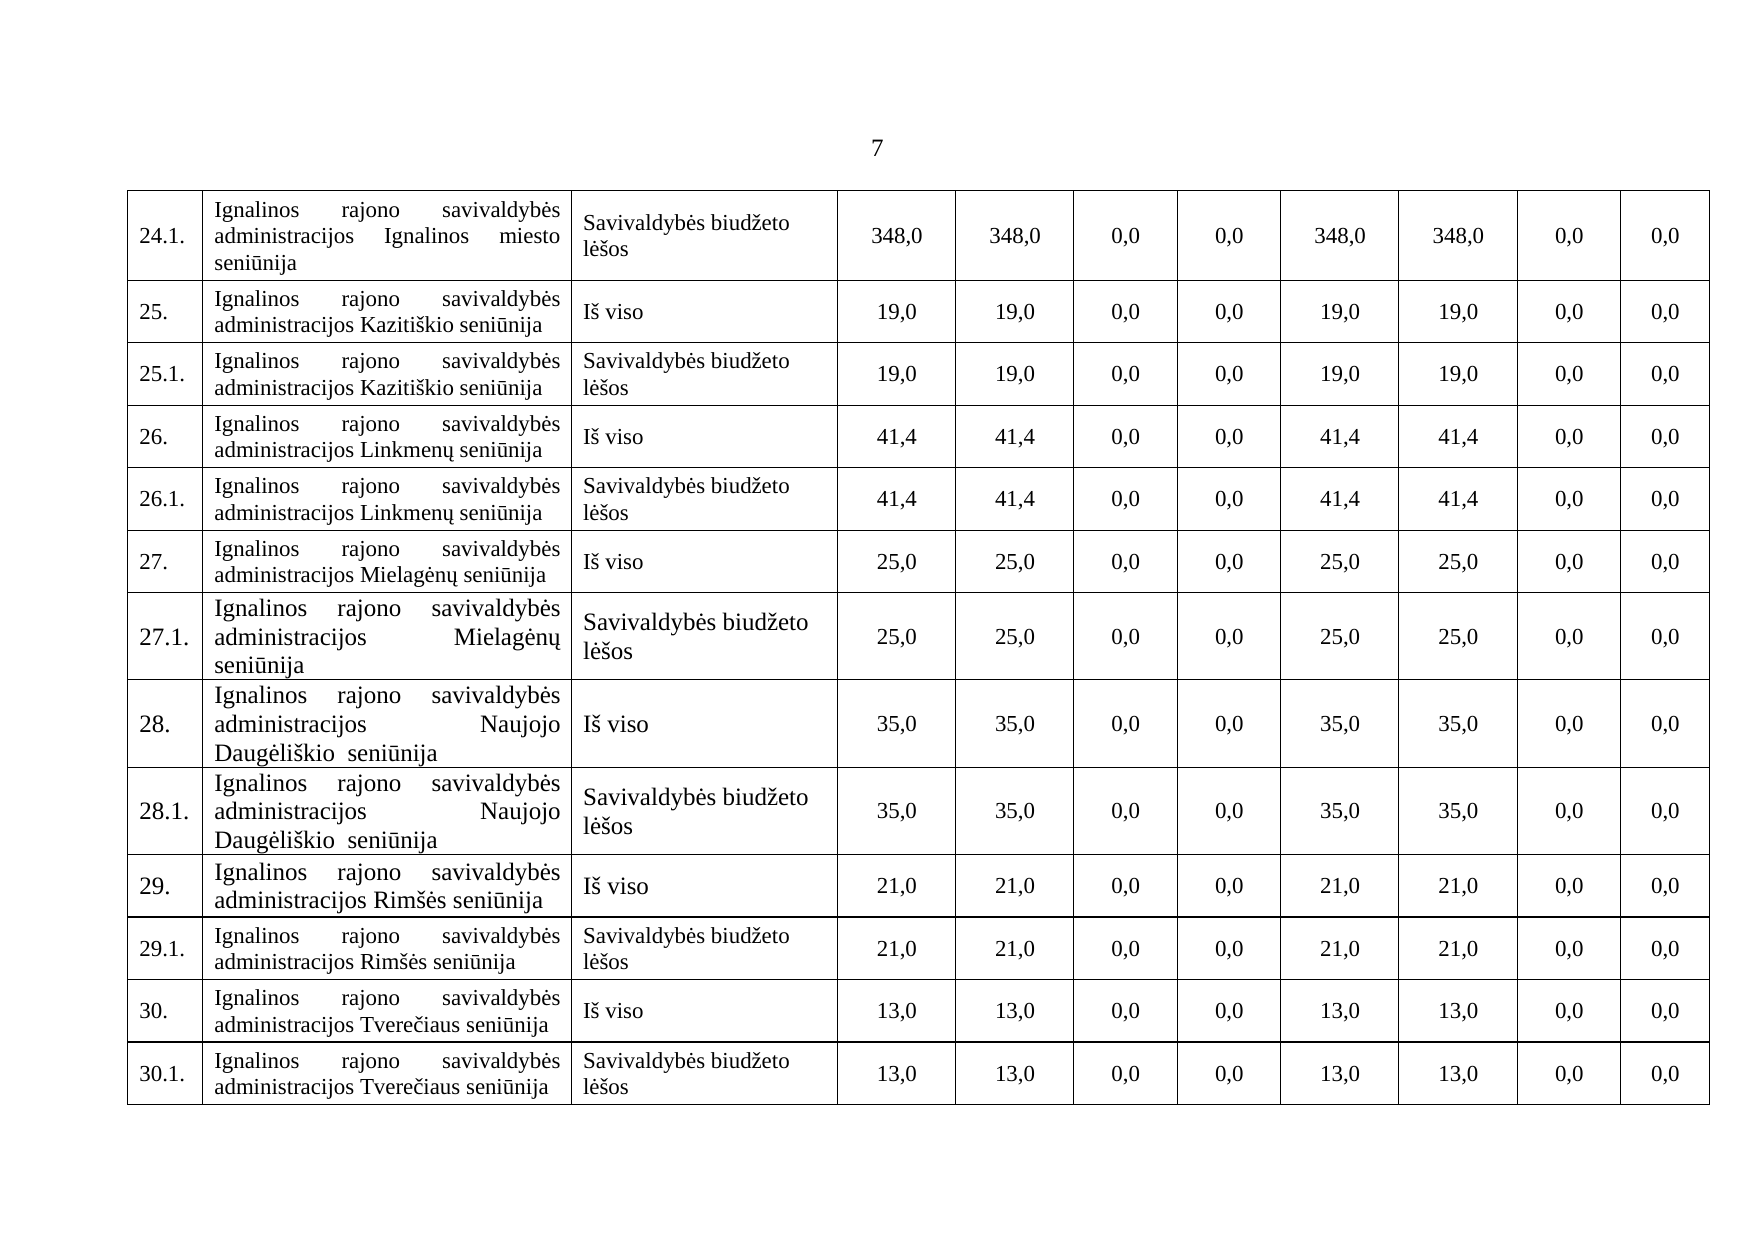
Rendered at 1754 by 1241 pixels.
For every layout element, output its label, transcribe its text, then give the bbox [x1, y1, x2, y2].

table_cell 21,0 [838, 918, 955, 979]
table_cell 0,0 [1178, 1043, 1280, 1104]
table_cell 0,0 [1518, 531, 1620, 592]
table_cell 41,4 [838, 406, 955, 467]
table_cell 0,0 [1621, 768, 1709, 854]
table_cell 19,0 [956, 343, 1073, 404]
table_cell 25,0 [956, 531, 1073, 592]
table_cell Savivaldybės biudžeto lėšos [572, 343, 837, 404]
table_cell Iš viso [572, 855, 837, 916]
table_cell 26. [128, 406, 202, 467]
table_cell 41,4 [1281, 406, 1398, 467]
table_cell 35,0 [838, 680, 955, 767]
table_cell 13,0 [838, 1043, 955, 1104]
table_cell 0,0 [1621, 343, 1709, 404]
table_cell 41,4 [956, 406, 1073, 467]
table_cell 13,0 [1281, 980, 1398, 1041]
table_cell 0,0 [1518, 281, 1620, 342]
table_cell 25.1. [128, 343, 202, 404]
table_cell Ignalinos rajono savivaldybės administracijos Mielagėnų seniūnija [203, 593, 571, 679]
table_cell 0,0 [1074, 980, 1177, 1041]
table_cell 30. [128, 980, 202, 1041]
table_cell 0,0 [1178, 593, 1280, 679]
table_cell 0,0 [1621, 1043, 1709, 1104]
table_cell Savivaldybės biudžeto lėšos [572, 191, 837, 279]
table_cell 25,0 [1399, 531, 1517, 592]
table_cell Ignalinos rajono savivaldybės administracijos Tverečiaus seniūnija [203, 980, 571, 1041]
table_cell Ignalinos rajono savivaldybės administracijos Kazitiškio seniūnija [203, 281, 571, 342]
table_cell 27. [128, 531, 202, 592]
table_cell Savivaldybės biudžeto lėšos [572, 468, 837, 529]
table_cell 0,0 [1518, 343, 1620, 404]
table_cell 0,0 [1178, 531, 1280, 592]
table_cell 0,0 [1074, 531, 1177, 592]
table_cell Ignalinos rajono savivaldybės administracijos Naujojo Daugėliškio seniūnija [203, 768, 571, 854]
table_cell 41,4 [1399, 406, 1517, 467]
table_cell 29.1. [128, 918, 202, 979]
table_cell 0,0 [1074, 768, 1177, 854]
table_cell 41,4 [1281, 468, 1398, 529]
table_cell 13,0 [956, 980, 1073, 1041]
table_cell Iš viso [572, 406, 837, 467]
table_cell 0,0 [1074, 343, 1177, 404]
table_cell 41,4 [956, 468, 1073, 529]
table_cell 35,0 [1281, 680, 1398, 767]
table_cell Savivaldybės biudžeto lėšos [572, 593, 837, 679]
table_cell 25,0 [956, 593, 1073, 679]
table_cell 348,0 [956, 191, 1073, 279]
table_cell 29. [128, 855, 202, 916]
table_cell 25,0 [838, 593, 955, 679]
table_cell 35,0 [1281, 768, 1398, 854]
table_cell 21,0 [838, 855, 955, 916]
table_cell 35,0 [1399, 768, 1517, 854]
table_cell 0,0 [1518, 406, 1620, 467]
table_cell Savivaldybės biudžeto lėšos [572, 918, 837, 979]
table_cell 0,0 [1518, 980, 1620, 1041]
table_cell 0,0 [1178, 191, 1280, 279]
table_cell Savivaldybės biudžeto lėšos [572, 768, 837, 854]
table_cell 21,0 [1281, 918, 1398, 979]
table_cell Ignalinos rajono savivaldybės administracijos Tverečiaus seniūnija [203, 1043, 571, 1104]
table_cell 35,0 [1399, 680, 1517, 767]
table_cell 41,4 [838, 468, 955, 529]
table_cell 0,0 [1178, 406, 1280, 467]
table_cell 0,0 [1074, 406, 1177, 467]
table_cell 13,0 [838, 980, 955, 1041]
table_cell 25,0 [838, 531, 955, 592]
table_cell 0,0 [1178, 980, 1280, 1041]
table_cell Iš viso [572, 980, 837, 1041]
table_cell 13,0 [1399, 1043, 1517, 1104]
table_cell 28.1. [128, 768, 202, 854]
table_cell 13,0 [1399, 980, 1517, 1041]
table_cell 19,0 [1281, 343, 1398, 404]
table_cell 13,0 [956, 1043, 1073, 1104]
table_cell 0,0 [1621, 918, 1709, 979]
table_cell 0,0 [1074, 468, 1177, 529]
table_cell 19,0 [956, 281, 1073, 342]
table_cell 13,0 [1281, 1043, 1398, 1104]
table_cell 0,0 [1518, 593, 1620, 679]
table_cell 0,0 [1178, 680, 1280, 767]
table_cell Iš viso [572, 531, 837, 592]
table_cell Ignalinos rajono savivaldybės administracijos Naujojo Daugėliškio seniūnija [203, 680, 571, 767]
table_cell 35,0 [956, 680, 1073, 767]
table_cell 0,0 [1074, 1043, 1177, 1104]
table_cell 25,0 [1399, 593, 1517, 679]
table_cell 19,0 [838, 281, 955, 342]
table_cell 19,0 [1399, 281, 1517, 342]
table_cell 35,0 [956, 768, 1073, 854]
table_cell 21,0 [1399, 855, 1517, 916]
table_cell 21,0 [1281, 855, 1398, 916]
table_cell 27.1. [128, 593, 202, 679]
table_cell 21,0 [1399, 918, 1517, 979]
table_cell 0,0 [1074, 593, 1177, 679]
table_cell 41,4 [1399, 468, 1517, 529]
table_cell 30.1. [128, 1043, 202, 1104]
table_cell 0,0 [1621, 593, 1709, 679]
table_cell 19,0 [1281, 281, 1398, 342]
table_cell 0,0 [1178, 768, 1280, 854]
table_cell 348,0 [838, 191, 955, 279]
table_cell 0,0 [1621, 531, 1709, 592]
table_cell 25,0 [1281, 593, 1398, 679]
table_cell Iš viso [572, 281, 837, 342]
table_cell 0,0 [1518, 680, 1620, 767]
table_cell Savivaldybės biudžeto lėšos [572, 1043, 837, 1104]
table_cell 28. [128, 680, 202, 767]
table_cell 0,0 [1074, 855, 1177, 916]
table_cell 0,0 [1518, 918, 1620, 979]
table_cell Ignalinos rajono savivaldybės administracijos Kazitiškio seniūnija [203, 343, 571, 404]
table_cell 21,0 [956, 918, 1073, 979]
table_cell 25. [128, 281, 202, 342]
table_cell 0,0 [1518, 1043, 1620, 1104]
table_cell Ignalinos rajono savivaldybės administracijos Linkmenų seniūnija [203, 406, 571, 467]
table_cell 0,0 [1621, 468, 1709, 529]
table_cell 0,0 [1621, 980, 1709, 1041]
table_cell 0,0 [1178, 468, 1280, 529]
table_cell 0,0 [1621, 281, 1709, 342]
table_cell Ignalinos rajono savivaldybės administracijos Mielagėnų seniūnija [203, 531, 571, 592]
table_cell 19,0 [1399, 343, 1517, 404]
table_cell Iš viso [572, 680, 837, 767]
table_cell 0,0 [1518, 468, 1620, 529]
table_cell 0,0 [1074, 918, 1177, 979]
table_cell 21,0 [956, 855, 1073, 916]
table_cell Ignalinos rajono savivaldybės administracijos Linkmenų seniūnija [203, 468, 571, 529]
table_cell 0,0 [1178, 918, 1280, 979]
table_cell Ignalinos rajono savivaldybės administracijos Rimšės seniūnija [203, 855, 571, 916]
table_cell 0,0 [1621, 406, 1709, 467]
table_cell 0,0 [1621, 680, 1709, 767]
table_cell 0,0 [1178, 343, 1280, 404]
table_cell 0,0 [1621, 855, 1709, 916]
table_cell Ignalinos rajono savivaldybės administracijos Rimšės seniūnija [203, 918, 571, 979]
table_cell 19,0 [838, 343, 955, 404]
table_cell 35,0 [838, 768, 955, 854]
table_cell 0,0 [1178, 855, 1280, 916]
table_cell 0,0 [1621, 191, 1709, 279]
table_cell 348,0 [1281, 191, 1398, 279]
table_cell 0,0 [1074, 281, 1177, 342]
table_cell 0,0 [1518, 768, 1620, 854]
table_cell 25,0 [1281, 531, 1398, 592]
table_cell Ignalinos rajono savivaldybės administracijos Ignalinos miesto seniūnija [203, 191, 571, 279]
table_cell 0,0 [1518, 191, 1620, 279]
table_cell 0,0 [1518, 855, 1620, 916]
table_cell 0,0 [1178, 281, 1280, 342]
table_cell 0,0 [1074, 191, 1177, 279]
table_cell 24.1. [128, 191, 202, 279]
table_cell 26.1. [128, 468, 202, 529]
table_cell 348,0 [1399, 191, 1517, 279]
table_cell 0,0 [1074, 680, 1177, 767]
